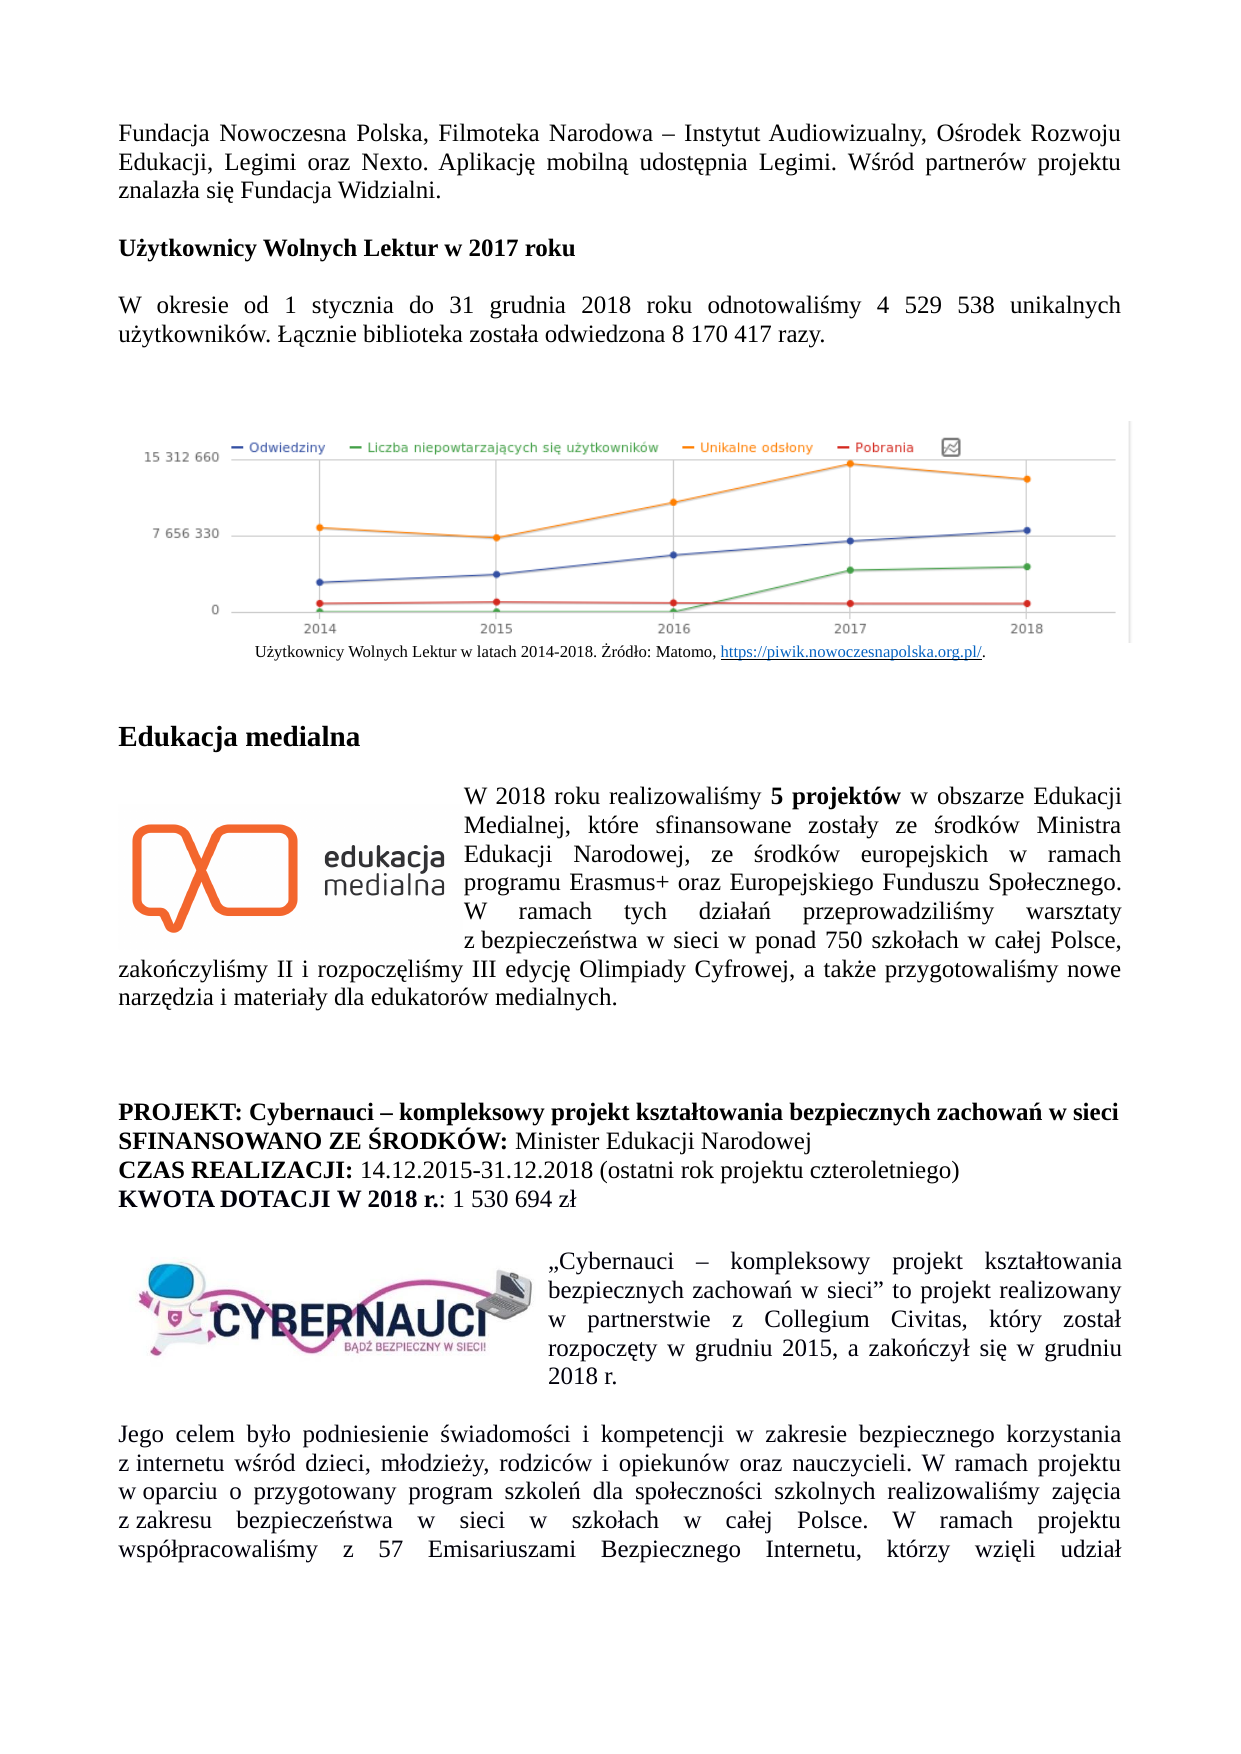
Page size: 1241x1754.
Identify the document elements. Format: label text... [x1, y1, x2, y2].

text KWOTA DOTACJI W 2018 r.: 1 530 694 zł [118, 1184, 1122, 1212]
text W 2018 roku realizowaliśmy 5 projektów w obszarze Edukacji Medialnej, które sfinansowane zostały ze środków Ministra Edukacji Narodowej, ze środków europejskich w ramach programu Erasmus+ oraz Europejskiego Funduszu Społecznego. W ramach tych działań przeprowadziliśmy warsztaty z bezpieczeństwa w sieci w ponad 750 szkołach w całej Polsce, zakończyliśmy II i rozpoczęliśmy III edycję Olimpiady Cyfrowej, a także przygotowaliśmy nowe narzędzia i materiały dla edukatorów medialnych. [118, 781, 1122, 1011]
text Jego celem było podniesienie świadomości i kompetencji w zakresie bezpiecznego korzystania z internetu wśród dzieci, młodzieży, rodziców i opiekunów oraz nauczycieli. W ramach projektu w oparciu o przygotowany program szkoleń dla społeczności szkolnych realizowaliśmy zajęcia z zakresu bezpieczeństwa w sieci w szkołach w całej Polsce. W ramach projektu współpracowaliśmy z 57 Emisariuszami Bezpiecznego Internetu, którzy wzięli udział [118, 1419, 1122, 1563]
text PROJEKT: Cybernauci – kompleksowy projekt kształtowania bezpiecznych zachowań w sieci [118, 1097, 1122, 1126]
picture [118, 1246, 548, 1373]
text Edukacja medialna [118, 719, 1122, 752]
text Fundacja Nowoczesna Polska, Filmoteka Narodowa – Instytut Audiowizualny, Ośrodek Rozwoju Edukacji, Legimi oraz Nexto. Aplikację mobilną udostępnia Legimi. Wśród partnerów projektu znalazła się Fundacja Widzialni. [118, 118, 1122, 204]
picture [118, 804, 464, 950]
text W okresie od 1 stycznia do 31 grudnia 2018 roku odnotowaliśmy 4 529 538 unikalnych użytkowników. Łącznie biblioteka została odwiedzona 8 170 417 razy. [118, 291, 1122, 348]
text Użytkownicy Wolnych Lektur w latach 2014-2018. Żródło: Matomo, https://piwik.nowoczesnapolska.org.pl/. [118, 406, 1122, 661]
text Użytkownicy Wolnych Lektur w 2017 roku [118, 233, 1122, 262]
text CZAS REALIZACJI: 14.12.2015-31.12.2018 (ostatni rok projektu czteroletniego) [118, 1155, 1122, 1184]
text „Cybernauci – kompleksowy projekt kształtowania bezpiecznych zachowań w sieci” to projekt realizowany w partnerstwie z Collegium Civitas, który został rozpoczęty w grudniu 2015, a zakończył się w grudniu 2018 r. [118, 1246, 1122, 1390]
picture [132, 421, 1137, 643]
text SFINANSOWANO ZE ŚRODKÓW: Minister Edukacji Narodowej [118, 1126, 1122, 1155]
